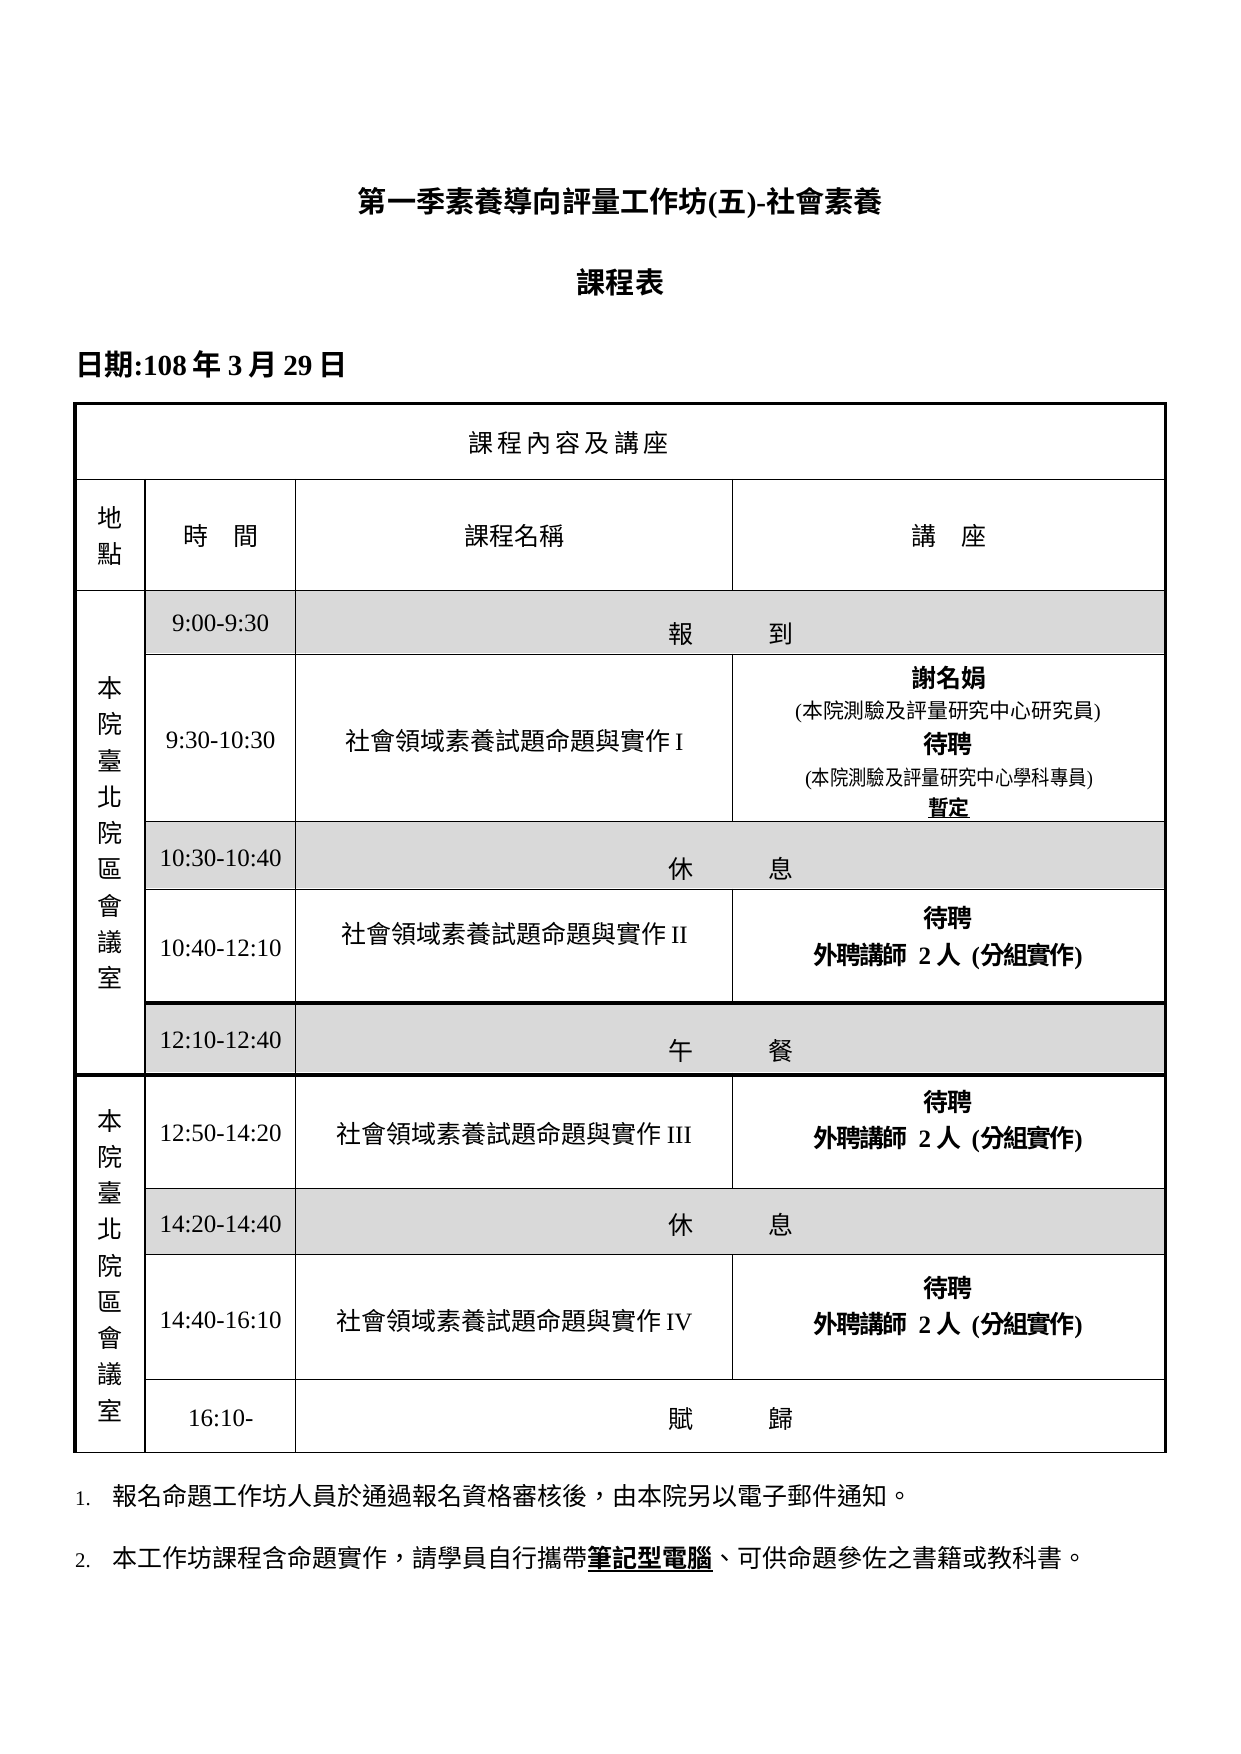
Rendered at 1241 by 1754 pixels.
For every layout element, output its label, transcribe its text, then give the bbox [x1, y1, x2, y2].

table_cell 報 到 [296, 591, 1164, 653]
table_cell 14:20-14:40 [146, 1189, 295, 1254]
table_cell 時 間 [146, 480, 295, 590]
table_cell 待聘 外聘講師 2人 (分組實作) [733, 890, 1164, 1001]
table_cell 14:40-16:10 [146, 1255, 295, 1379]
table_cell 社會領域素養試題命題與實作I [296, 655, 732, 821]
table_cell 待聘 外聘講師 2人 (分組實作) [733, 1077, 1164, 1188]
table_cell 社會領域素養試題命題與實作III [296, 1077, 732, 1188]
table_cell 本院臺北院區會議室 [77, 591, 144, 1072]
table_cell 10:40-12:10 [146, 890, 295, 1001]
table_cell 12:50-14:20 [146, 1077, 295, 1188]
table_cell 講 座 [733, 480, 1164, 590]
table_cell 16:10- [146, 1380, 295, 1452]
table_cell 社會領域素養試題命題與實作II [296, 890, 732, 1001]
table_cell 賦 歸 [296, 1380, 1164, 1452]
table_cell 9:30-10:30 [146, 655, 295, 821]
table_cell 休 息 [296, 822, 1164, 888]
table_cell 12:10-12:40 [146, 1005, 295, 1072]
table_cell 午 餐 [296, 1005, 1164, 1072]
table_cell 社會領域素養試題命題與實作IV [296, 1255, 732, 1379]
table_cell 課程名稱 [296, 480, 732, 590]
list 報名命題工作坊人員於通過報名資格審核後，由本院另以電子郵件通知。 [75, 1453, 1165, 1515]
text 第一季素養導向評量工作坊(五)-社會素養 [75, 158, 1165, 221]
table_cell 10:30-10:40 [146, 822, 295, 888]
text 課程表 [75, 239, 1165, 302]
text 日期:108年3月29日 [75, 321, 1165, 383]
table_cell 本院臺北院區會議室 [77, 1077, 144, 1452]
table_cell 待聘 外聘講師 2人 (分組實作) [733, 1255, 1164, 1379]
table_cell 9:00-9:30 [146, 591, 295, 653]
table_cell 休 息 [296, 1189, 1164, 1254]
list 本工作坊課程含命題實作，請學員自行攜帶筆記型電腦、可供命題參佐之書籍或教科書。 [75, 1515, 1165, 1578]
table_cell 地點 [77, 480, 144, 590]
table_header 課程內容及講座 [77, 405, 1164, 479]
table_cell 謝名娟 (本院測驗及評量研究中心研究員) 待聘 (本院測驗及評量研究中心學科專員) 暫定 [733, 655, 1164, 821]
